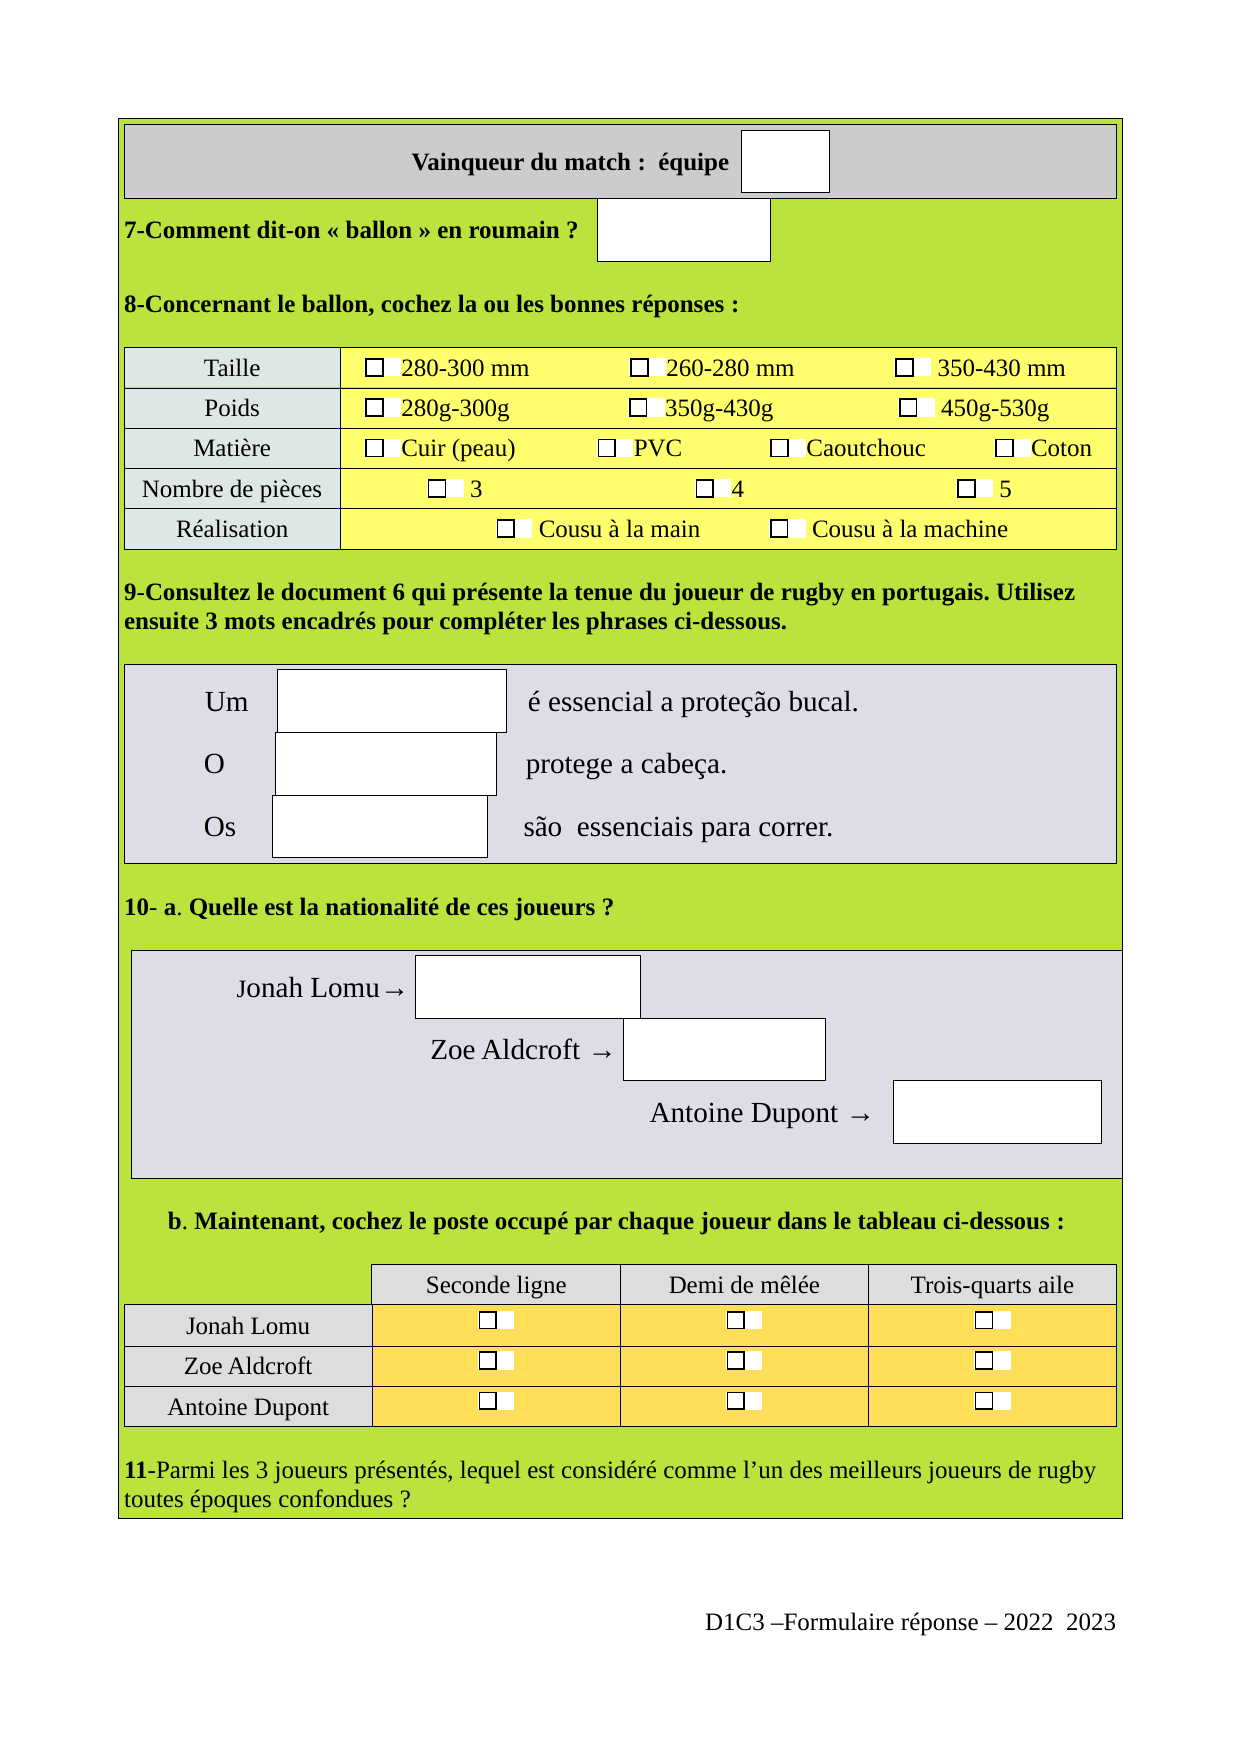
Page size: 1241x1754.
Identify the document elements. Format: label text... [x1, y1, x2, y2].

table_cell Jonah Lomu [125, 1305, 372, 1346]
table_cell Nombre de pièces [125, 469, 340, 508]
table_header 7-Comment dit-on « ballon » en roumain ? 8-Concernant le ballon, cochez la ou les bonnes réponses : 9-Consultez le document 6 qui présente la tenue du joueur de rugby en portugais. Utilisez ensuite 3 mots encadrés pour compléter les phrases ci-dessous. 10- a. Quelle est la nationalité de ces joueurs ? b. Maintenant, cochez le poste occupé par chaque joueur dans le tableau ci-dessous : 11-Parmi les 3 joueurs présentés, lequel est considéré comme l’un des meilleurs joueurs de rugby toutes époques confondues ? [119, 119, 1122, 1518]
table_cell [621, 1387, 868, 1426]
table_header Jonah Lomu→ Zoe Aldcroft → Antoine Dupont → [132, 951, 1122, 1178]
table_cell Poids [125, 389, 340, 428]
table_header Trois-quarts aile [869, 1265, 1116, 1304]
table_header Demi de mêlée [621, 1265, 868, 1304]
table_cell [869, 1347, 1116, 1386]
table_cell Zoe Aldcroft [125, 1347, 372, 1386]
table_cell Réalisation [125, 509, 340, 549]
table_header Um é essencial a proteção bucal. O protege a cabeça. Os são essenciais para correr. [125, 665, 1116, 863]
table_cell Cuir (peau) PVC Caoutchouc Coton [341, 429, 1116, 468]
table_cell Cousu à la main Cousu à la machine [341, 509, 1116, 549]
table_header 280-300 mm 260-280 mm 350-430 mm [341, 348, 1116, 387]
table_header Taille [125, 348, 340, 387]
table_cell Antoine Dupont [125, 1387, 372, 1426]
table_cell 3 4 5 [341, 469, 1116, 508]
table_cell Vainqueur du match : équipe [125, 125, 1116, 198]
table_cell [621, 1347, 868, 1386]
table_cell [869, 1305, 1116, 1346]
table_cell [869, 1387, 1116, 1426]
table_cell [621, 1305, 868, 1346]
table_header Seconde ligne [372, 1265, 620, 1304]
table_cell Matière [125, 429, 340, 468]
table_cell [373, 1305, 620, 1346]
table_cell [373, 1387, 620, 1426]
table_header [124, 1264, 371, 1304]
table_cell [373, 1347, 620, 1386]
table_cell 280g-300g 350g-430g 450g-530g [341, 389, 1116, 428]
